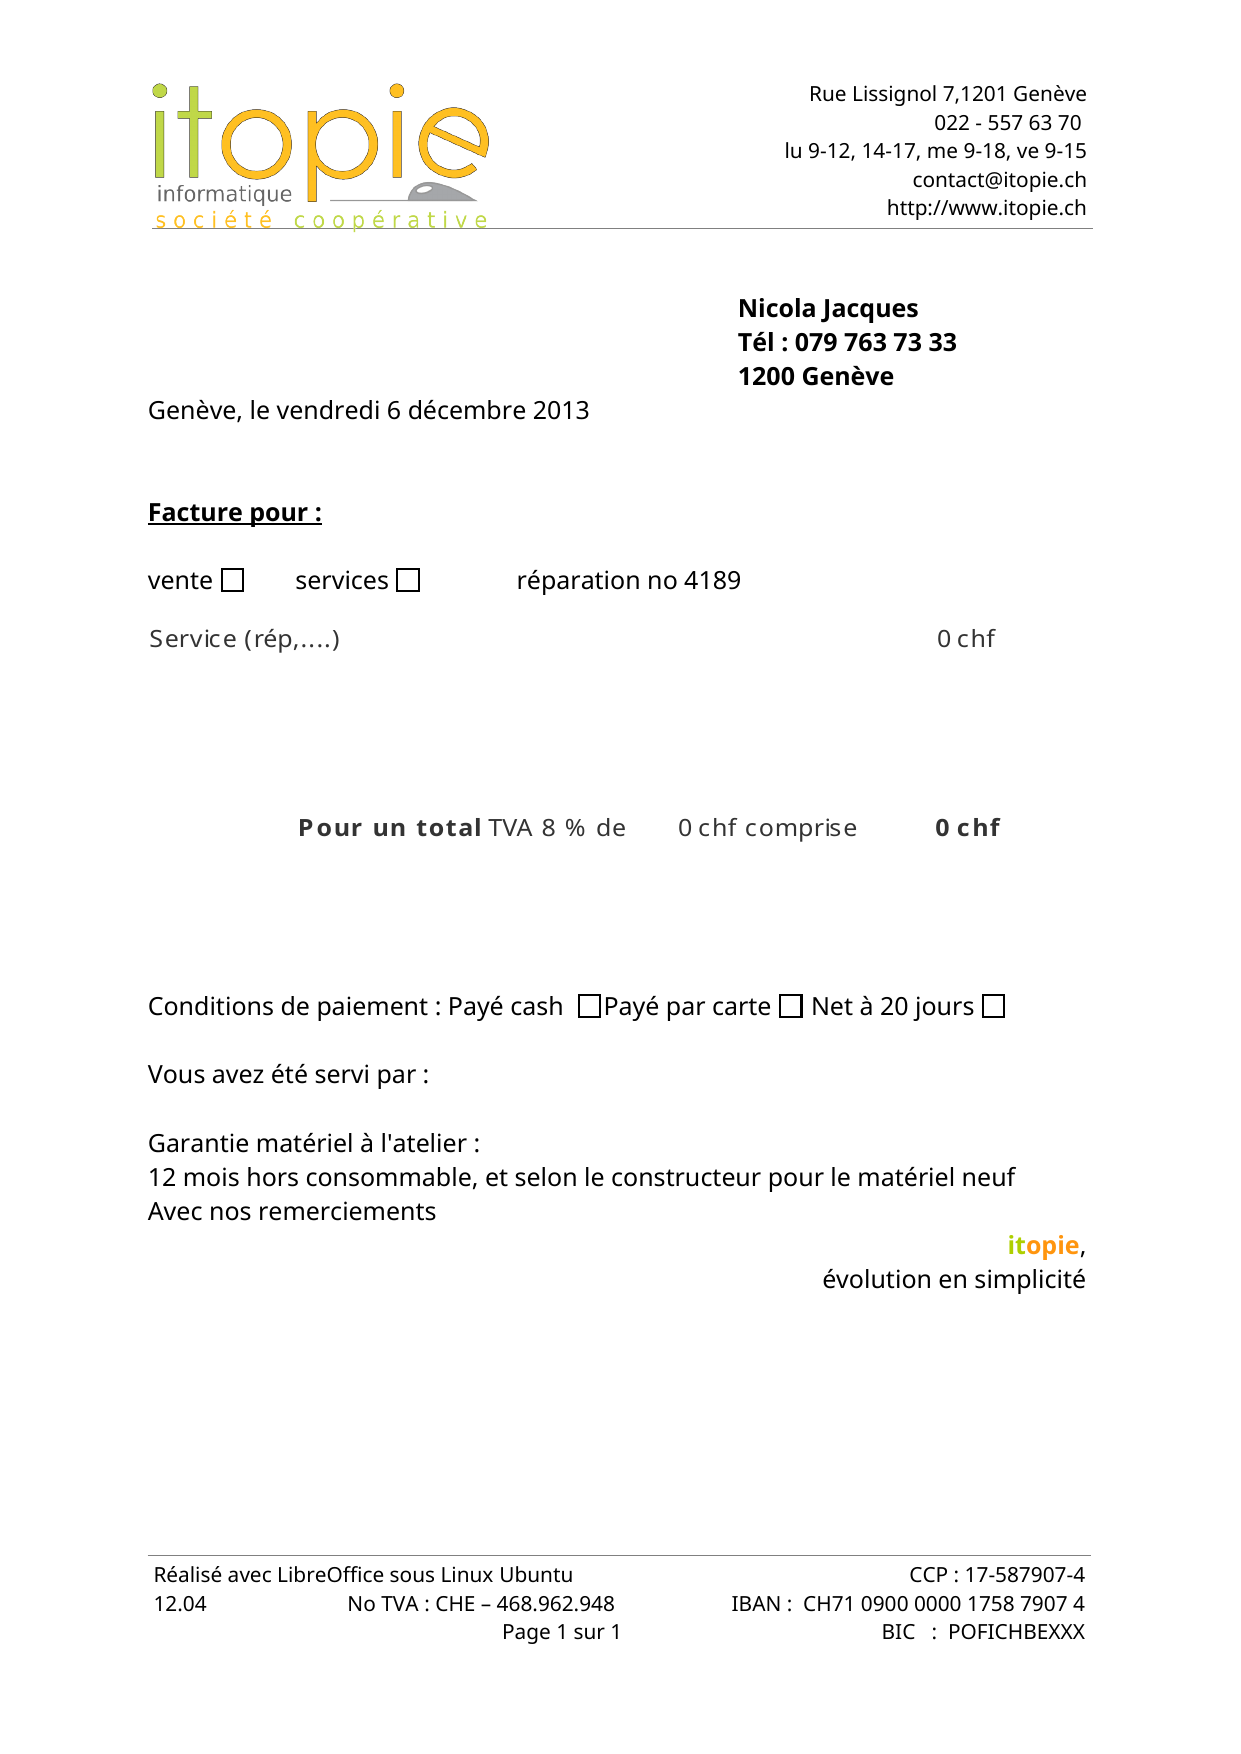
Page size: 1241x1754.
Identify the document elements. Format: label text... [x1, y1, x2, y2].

text Vous avez été servi par : [148, 1057, 1093, 1091]
text itopie, [148, 1227, 1093, 1262]
text évolution en simplicité [148, 1262, 1093, 1296]
text Tél : 079 763 73 33 [148, 324, 1093, 358]
text vente services réparation no 4189 [148, 563, 1093, 597]
text 12 mois hors consommable, et selon le constructeur pour le matériel neuf [148, 1159, 1093, 1193]
text Nicola Jacques [148, 290, 1093, 324]
text Garantie matériel à l'atelier : [148, 1125, 1093, 1159]
text Facture pour : [148, 495, 1093, 529]
text Avec nos remerciements [148, 1193, 1093, 1227]
text Genève, le vendredi 6 décembre 2013 [148, 392, 1093, 427]
picture [138, 72, 500, 244]
text Conditions de paiement : Payé cash Payé par carte Net à 20 jours [148, 989, 1093, 1023]
text 1200 Genève [148, 358, 1093, 392]
